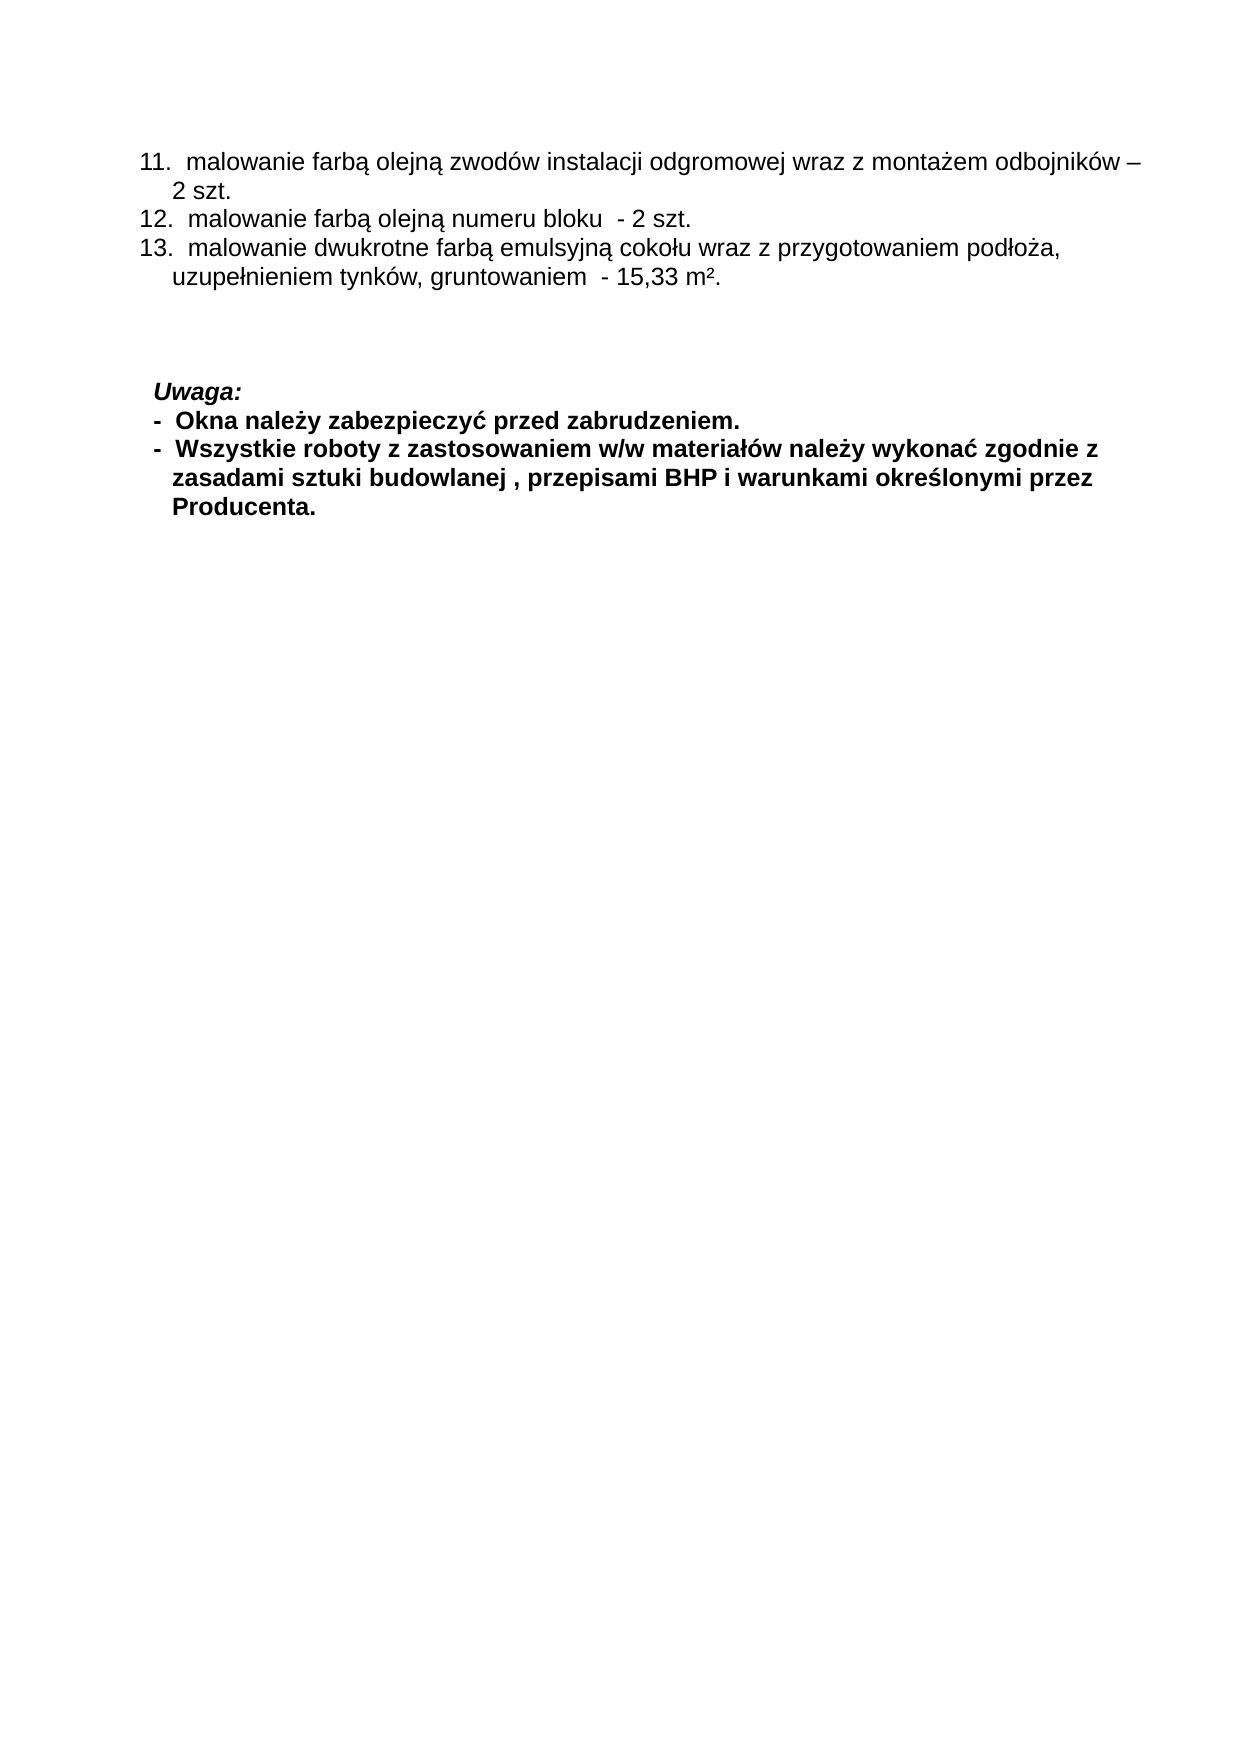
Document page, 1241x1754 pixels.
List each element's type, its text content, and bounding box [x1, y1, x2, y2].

text - Okna należy zabezpieczyć przed zabrudzeniem. [153, 406, 1142, 434]
text 13. malowanie dwukrotne farbą emulsyjną cokołu wraz z przygotowaniem podłoża, uzupełnieniem tynków, gruntowaniem - 15,33 m². [139, 233, 1142, 291]
text Uwaga: [153, 377, 1142, 406]
text 12. malowanie farbą olejną numeru bloku - 2 szt. [139, 204, 1142, 233]
text - Wszystkie roboty z zastosowaniem w/w materiałów należy wykonać zgodnie z zasadami sztuki budowlanej , przepisami BHP i warunkami określonymi przez Producenta. [153, 434, 1142, 521]
text 11. malowanie farbą olejną zwodów instalacji odgromowej wraz z montażem odbojników – 2 szt. [139, 147, 1142, 204]
